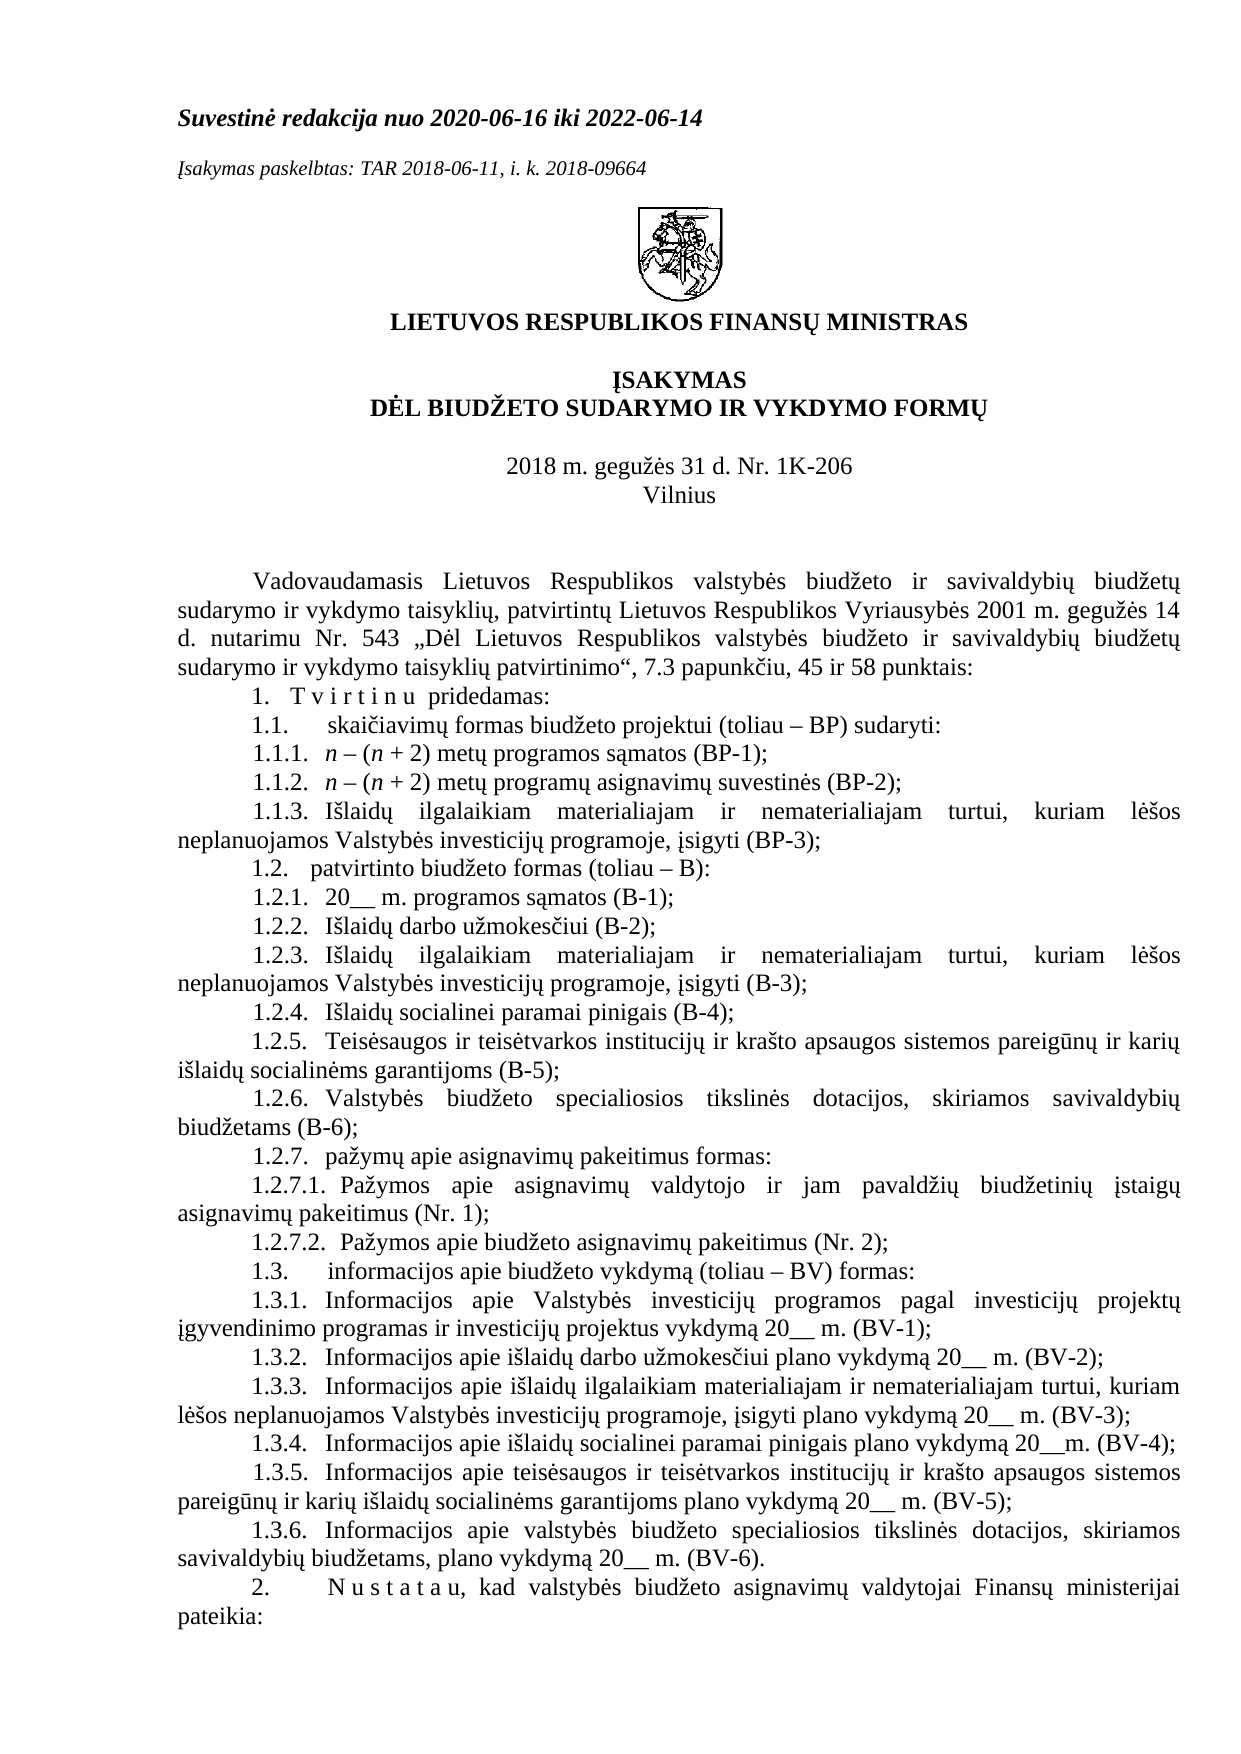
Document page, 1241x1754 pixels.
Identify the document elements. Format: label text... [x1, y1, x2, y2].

text 1.2.1. 20__ m. programos sąmatos (B-1); [252, 882, 1181, 911]
text 1.3. informacijos apie biudžeto vykdymą (toliau – BV) formas: [177, 1256, 1181, 1285]
text 1.2.2. Išlaidų darbo užmokesčiui (B-2); [252, 911, 1181, 940]
text 1.2.4. Išlaidų socialinei paramai pinigais (B-4); [177, 997, 1181, 1026]
text 1.3.1. Informacijos apie Valstybės investicijų programos pagal investicijų projektų įgyvendinimo programas ir investicijų projektus vykdymą 20__ m. (BV-1); [177, 1285, 1181, 1342]
text DĖL BIUDŽETO SUDARYMO IR VYKDYMO FORMŲ [177, 393, 1181, 422]
text Vilnius [177, 480, 1181, 508]
text Vadovaudamasis Lietuvos Respublikos valstybės biudžeto ir savivaldybių biudžetų sudarymo ir vykdymo taisyklių, patvirtintų Lietuvos Respublikos Vyriausybės 2001 m. gegužės 14 d. nutarimu Nr. 543 „Dėl Lietuvos Respublikos valstybės biudžeto ir savivaldybių biudžetų sudarymo ir vykdymo taisyklių patvirtinimo“, 7.3 papunkčiu, 45 ir 58 punktais: [177, 566, 1181, 681]
text Įsakymas paskelbtas: TAR 2018-06-11, i. k. 2018-09664 [177, 156, 1181, 180]
text LIETUVOS RESPUBLIKOS FINANSŲ MINISTRAS [177, 307, 1181, 336]
text 1.1.2. n – (n + 2) metų programų asignavimų suvestinės (BP-2); [252, 767, 1181, 796]
text 1.1.1. n – (n + 2) metų programos sąmatos (BP-1); [252, 738, 1181, 767]
text 1.2.5. Teisėsaugos ir teisėtvarkos institucijų ir krašto apsaugos sistemos pareigūnų ir karių išlaidų socialinėms garantijoms (B-5); [177, 1026, 1181, 1083]
text 1. Tvirtinu pridedamas: [215, 681, 1181, 710]
text 1.2.3. Išlaidų ilgalaikiam materialiajam ir nematerialiajam turtui, kuriam lėšos neplanuojamos Valstybės investicijų programoje, įsigyti (B-3); [177, 940, 1181, 997]
text 1.2.7.1. Pažymos apie asignavimų valdytojo ir jam pavaldžių biudžetinių įstaigų asignavimų pakeitimus (Nr. 1); [177, 1170, 1181, 1227]
text 1.3.2. Informacijos apie išlaidų darbo užmokesčiui plano vykdymą 20__ m. (BV-2); [177, 1342, 1181, 1371]
text 2. Nustatau, kad valstybės biudžeto asignavimų valdytojai Finansų ministerijai pateikia: [177, 1572, 1181, 1630]
text ĮSAKYMAS [177, 365, 1181, 393]
text 1.2. patvirtinto biudžeto formas (toliau – B): [177, 853, 1181, 882]
text 1.1.3. Išlaidų ilgalaikiam materialiajam ir nematerialiajam turtui, kuriam lėšos neplanuojamos Valstybės investicijų programoje, įsigyti (BP-3); [177, 796, 1181, 853]
text 1.2.7. pažymų apie asignavimų pakeitimus formas: [252, 1141, 1181, 1170]
text 1.3.5. Informacijos apie teisėsaugos ir teisėtvarkos institucijų ir krašto apsaugos sistemos pareigūnų ir karių išlaidų socialinėms garantijoms plano vykdymą 20__ m. (BV-5); [177, 1457, 1181, 1515]
text 2018 m. gegužės 31 d. Nr. 1K-206 [177, 451, 1181, 480]
text 1.1. skaičiavimų formas biudžeto projektui (toliau – BP) sudaryti: [177, 710, 1181, 738]
text 1.3.6. Informacijos apie valstybės biudžeto specialiosios tikslinės dotacijos, skiriamos savivaldybių biudžetams, plano vykdymą 20__ m. (BV-6). [177, 1515, 1181, 1572]
text 1.2.6. Valstybės biudžeto specialiosios tikslinės dotacijos, skiriamos savivaldybių biudžetams (B-6); [177, 1083, 1181, 1141]
text 1.2.7.2. Pažymos apie biudžeto asignavimų pakeitimus (Nr. 2); [251, 1227, 1181, 1256]
text 1.3.3. Informacijos apie išlaidų ilgalaikiam materialiajam ir nematerialiajam turtui, kuriam lėšos neplanuojamos Valstybės investicijų programoje, įsigyti plano vykdymą 20__ m. (BV-3); [177, 1371, 1181, 1428]
text Suvestinė redakcija nuo 2020-06-16 iki 2022-06-14 [177, 103, 1181, 132]
text 1.3.4. Informacijos apie išlaidų socialinei paramai pinigais plano vykdymą 20__m. (BV-4); [177, 1428, 1181, 1457]
